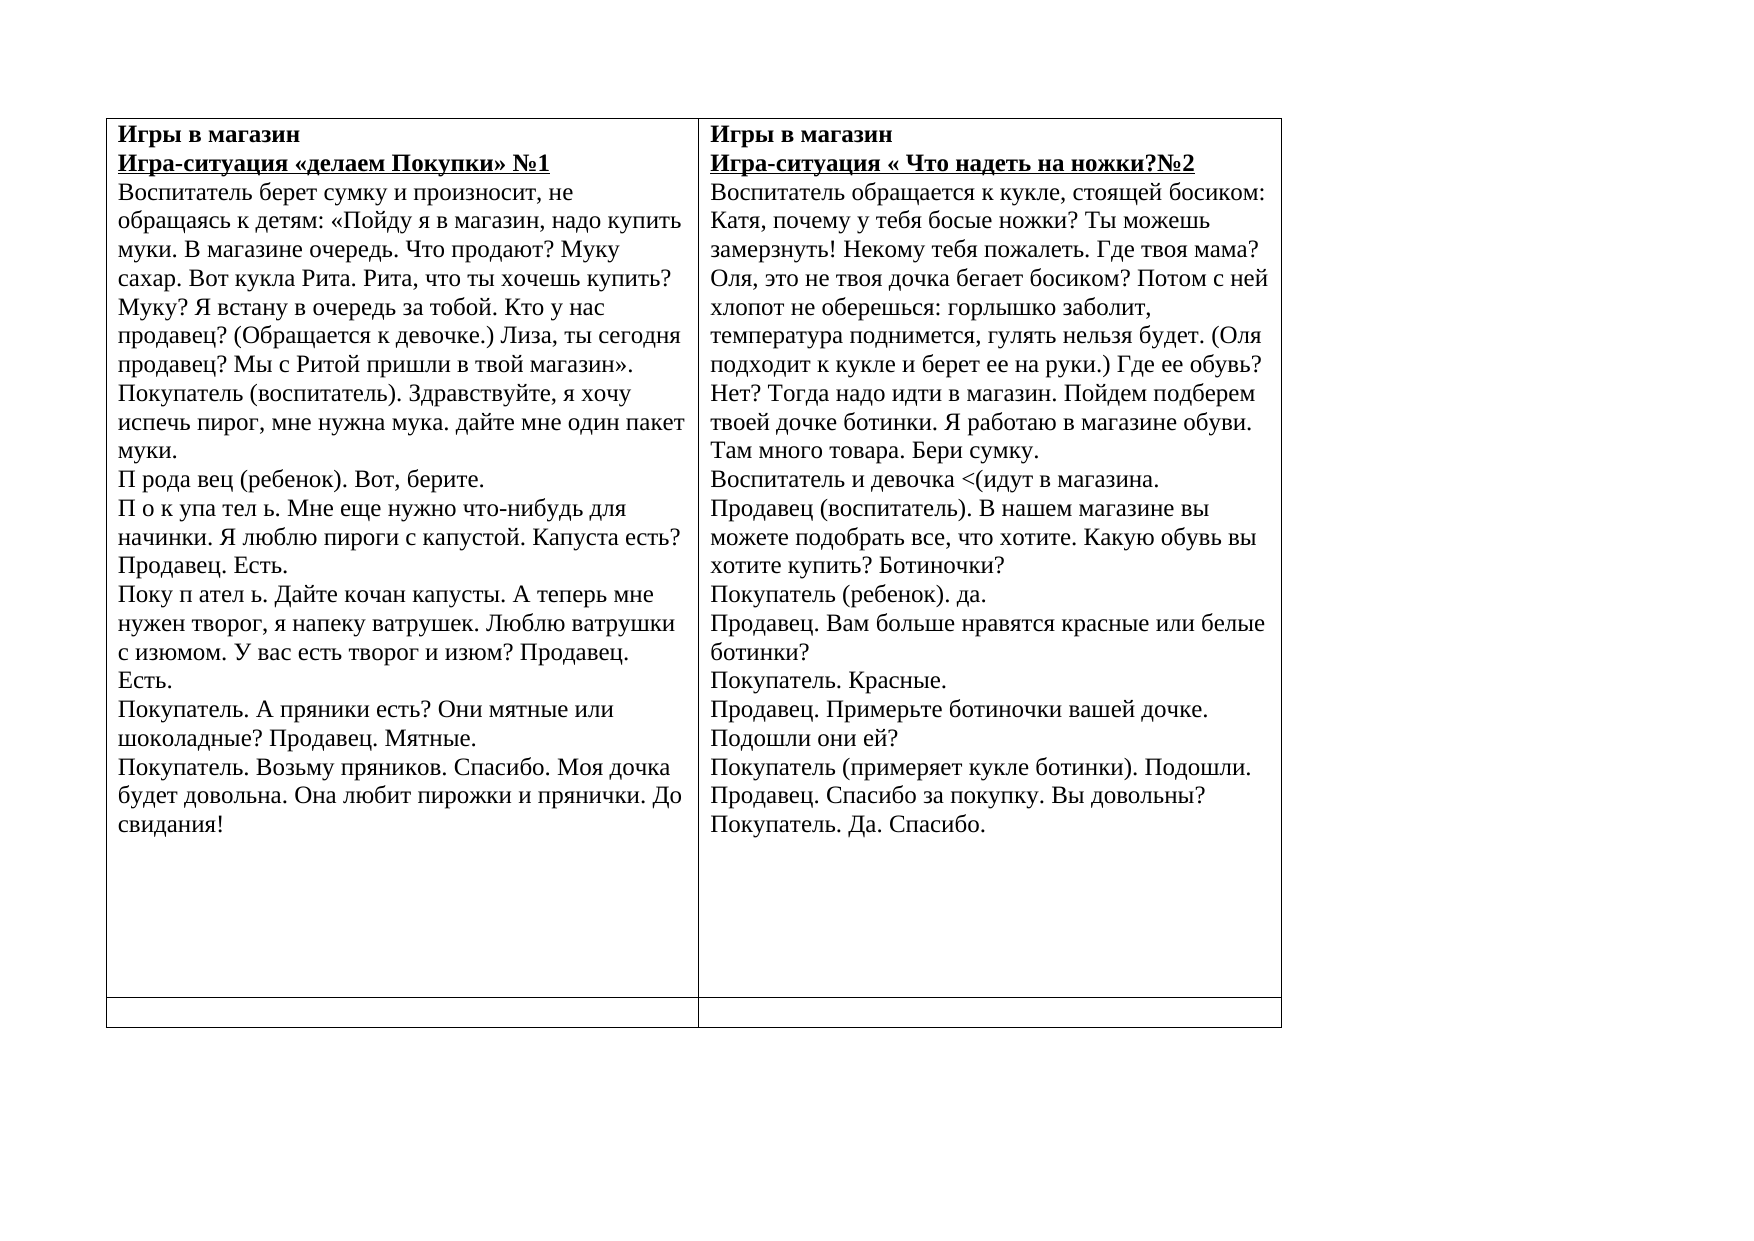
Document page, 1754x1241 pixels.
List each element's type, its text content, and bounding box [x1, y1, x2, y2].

table_header Игры в магазин Игра-ситуация « Что надеть на ножки?№2 Воспитатель обращается к кукле, стоящей босиком: Катя, почему у тебя босые ножки? Ты можешь замерзнуть! Некому тебя пожалеть. Где твоя мама? Оля, это не твоя дочка бегает босиком? Потом с ней хлопот не оберешься: горлышко заболит, температура поднимется, гулять нельзя будет. (Оля подходит к кукле и берет ее на руки.) Где ее обувь? Нет? Тогда надо идти в магазин. Пойдем подберем твоей дочке ботинки. Я работаю в магазине обуви. Там много товара. Бери сумку. Воспитатель и девочка <(идут в магазина. Продавец (воспитатель). В нашем магазине вы можете подобрать все, что хотите. Какую обувь вы хотите купить? Ботиночки? Покупатель (ребенок). да. Продавец. Вам больше нравятся красные или белые ботинки? Покупатель. Красные. Продавец. Примерьте ботиночки вашей дочке. Подошли они ей? Покупатель (примеряет кукле ботинки). Подошли. Продавец. Спасибо за покупку. Вы довольны? Покупатель. Да. Спасибо. [699, 119, 1281, 997]
table_cell [699, 998, 1281, 1027]
table_cell [107, 998, 698, 1027]
table_header Игры в магазин Игра-ситуация «делаем Покупки» №1 Воспитатель берет сумку и произносит, не обращаясь к детям: «Пойду я в магазин, надо купить муки. В магазине очередь. Что продают? Муку сахар. Вот кукла Рита. Рита, что ты хочешь купить? Муку? Я встану в очередь за тобой. Кто у нас продавец? (Обращается к девочке.) Лиза, ты сегодня продавец? Мы с Ритой пришли в твой магазин». Покупатель (воспитатель). Здравствуйте, я хочу испечь пирог, мне нужна мука. дайте мне один пакет муки. П рода вец (ребенок). Вот, берите. П о к упа тел ь. Мне еще нужно что-нибудь для начинки. Я люблю пироги с капустой. Капуста есть? Продавец. Есть. Поку п ател ь. Дайте кочан капусты. А теперь мне нужен творог, я напеку ватрушек. Люблю ватрушки с изюмом. У вас есть творог и изюм? Продавец. Есть. Покупатель. А пряники есть? Они мятные или шоколадные? Продавец. Мятные. Покупатель. Возьму пряников. Спасибо. Моя дочка будет довольна. Она любит пирожки и прянички. До свидания! [107, 119, 698, 997]
